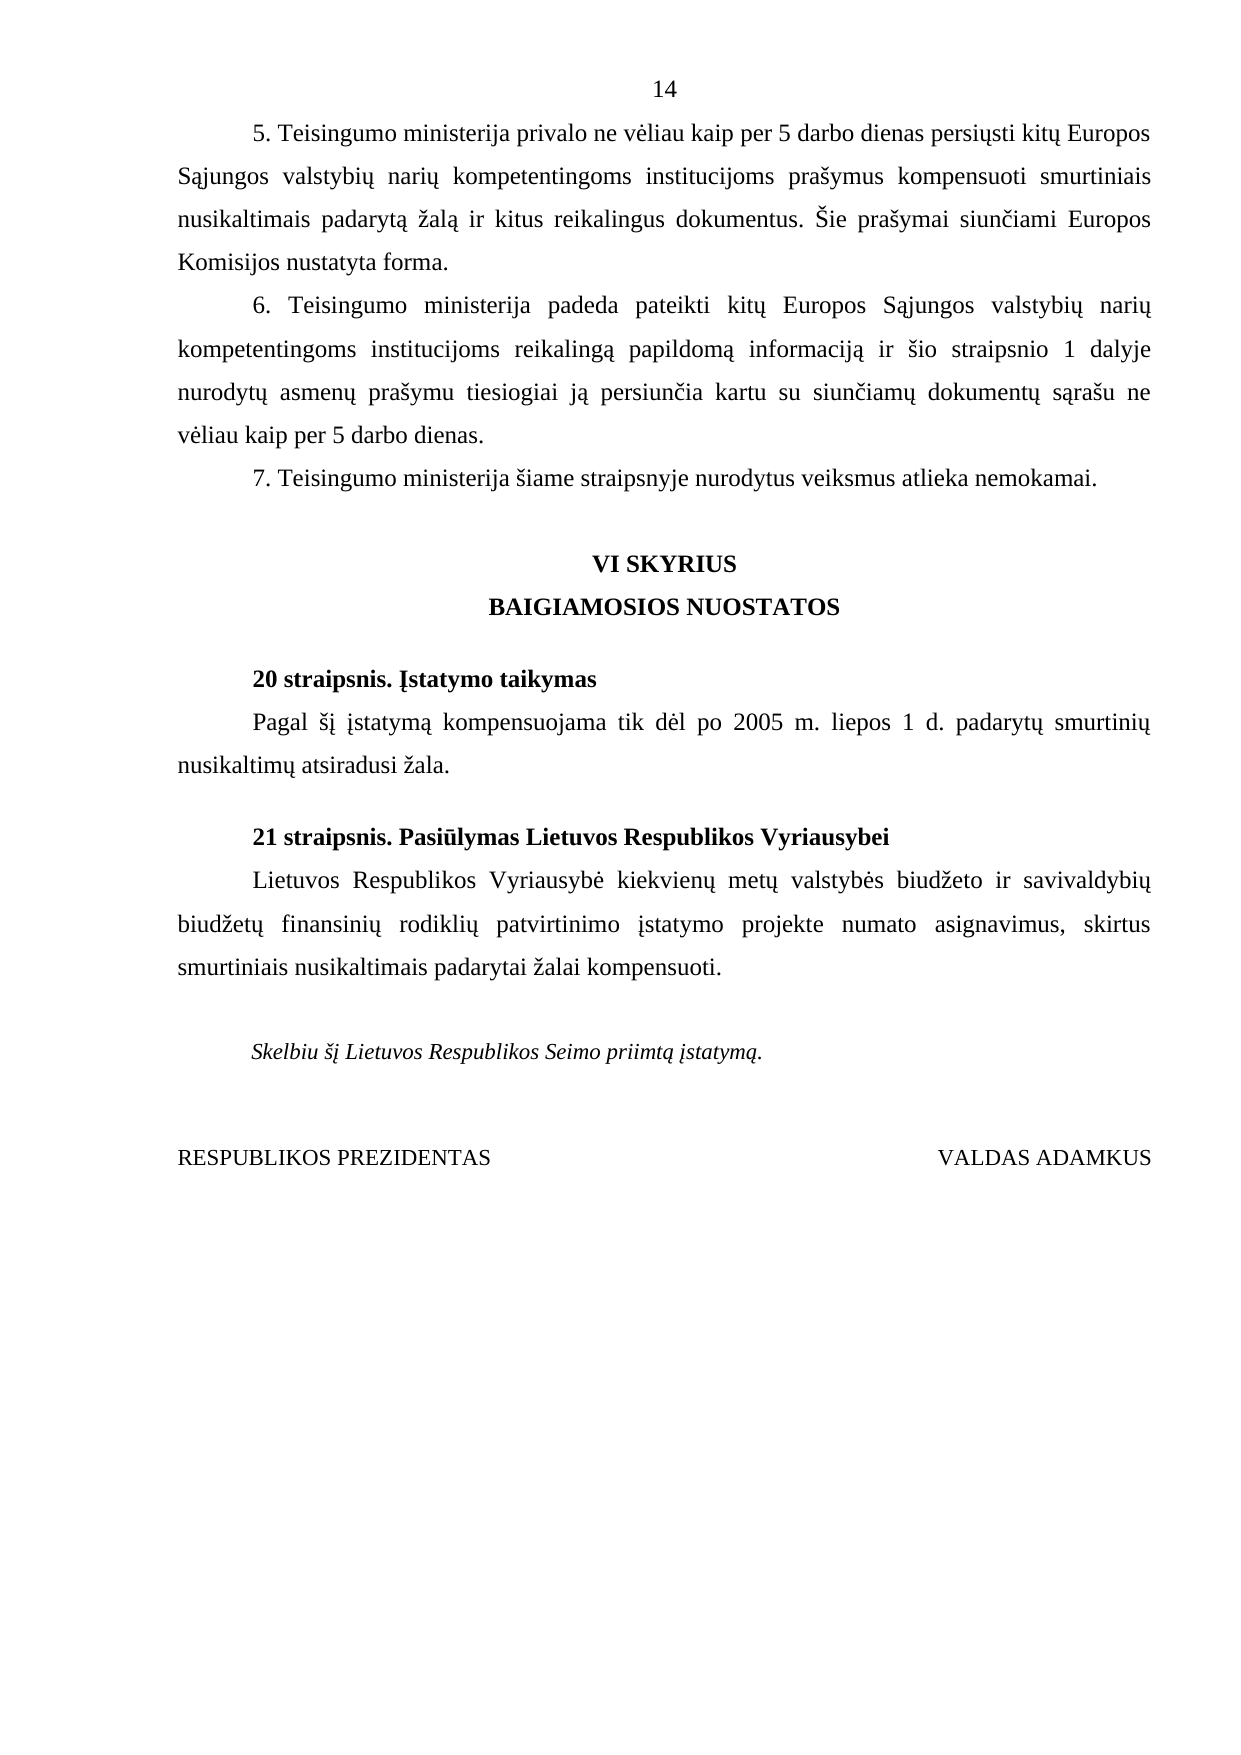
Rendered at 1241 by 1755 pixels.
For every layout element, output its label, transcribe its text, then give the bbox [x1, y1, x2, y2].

text 21 straipsnis. Pasiūlymas Lietuvos Respublikos Vyriausybei [177, 822, 1152, 851]
text 7. Teisingumo ministerija šiame straipsnyje nurodytus veiksmus atlieka nemokamai. [177, 463, 1152, 492]
text RESPUBLIKOS PREZIDENTAS VALDAS ADAMKUS [177, 1143, 1152, 1170]
text 20 straipsnis. Įstatymo taikymas [177, 664, 1152, 693]
text VI SKYRIUS [177, 549, 1152, 578]
text 6. Teisingumo ministerija padeda pateikti kitų Europos Sąjungos valstybių narių kompetentingoms institucijoms reikalingą papildomą informaciją ir šio straipsnio 1 dalyje nurodytų asmenų prašymu tiesiogiai ją persiunčia kartu su siunčiamų dokumentų sąrašu ne vėliau kaip per 5 darbo dienas. [177, 291, 1152, 449]
text Skelbiu šį Lietuvos Respublikos Seimo priimtą įstatymą. [177, 1038, 1152, 1064]
text BAIGIAMOSIOS NUOSTATOS [177, 592, 1152, 621]
text Pagal šį įstatymą kompensuojama tik dėl po 2005 m. liepos 1 d. padarytų smurtinių nusikaltimų atsiradusi žala. [177, 707, 1152, 779]
text 5. Teisingumo ministerija privalo ne vėliau kaip per 5 darbo dienas persiųsti kitų Europos Sąjungos valstybių narių kompetentingoms institucijoms prašymus kompensuoti smurtiniais nusikaltimais padarytą žalą ir kitus reikalingus dokumentus. Šie prašymai siunčiami Europos Komisijos nustatyta forma. [177, 118, 1152, 276]
text Lietuvos Respublikos Vyriausybė kiekvienų metų valstybės biudžeto ir savivaldybių biudžetų finansinių rodiklių patvirtinimo įstatymo projekte numato asignavimus, skirtus smurtiniais nusikaltimais padarytai žalai kompensuoti. [177, 866, 1152, 981]
